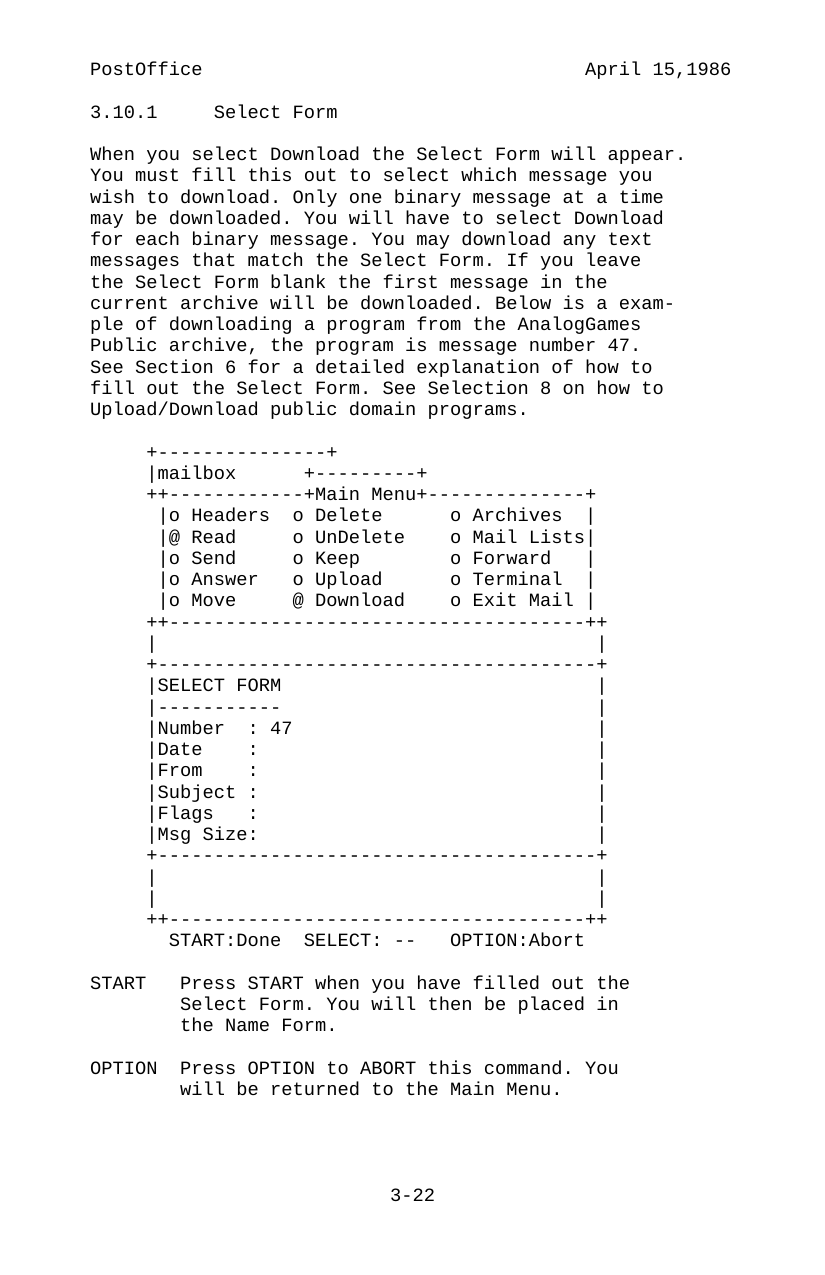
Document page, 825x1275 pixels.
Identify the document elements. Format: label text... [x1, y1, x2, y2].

text |Date : | [90, 740, 735, 761]
text When you select Download the Select Form will appear. [90, 145, 735, 166]
text |Flags : | [90, 804, 735, 825]
text wish to download. Only one binary message at a time [90, 187, 735, 209]
text |From : | [90, 761, 735, 782]
text |o Answer o Upload o Terminal | [90, 570, 735, 591]
text ple of downloading a program from the AnalogGames [90, 315, 735, 336]
text |o Move @ Download o Exit Mail | [90, 591, 735, 612]
text You must fill this out to select which message you [90, 166, 735, 187]
text |o Headers o Delete o Archives | [90, 506, 735, 527]
text for each binary message. You may download any text [90, 230, 735, 251]
text ++------------+Main Menu+--------------+ [90, 485, 735, 506]
text | | [90, 634, 735, 655]
text +---------------------------------------+ [90, 655, 735, 676]
text +---------------+ [90, 442, 735, 464]
text |SELECT FORM | [90, 676, 735, 697]
text |Subject : | [90, 782, 735, 804]
text |@ Read o UnDelete o Mail Lists| [90, 527, 735, 549]
text START Press START when you have filled out the [90, 974, 735, 995]
text | | [90, 889, 735, 910]
text messages that match the Select Form. If you leave [90, 251, 735, 272]
text the Name Form. [90, 1016, 735, 1037]
text |Number : 47 | [90, 719, 735, 740]
text Public archive, the program is message number 47. [90, 336, 735, 357]
text current archive will be downloaded. Below is a exam- [90, 294, 735, 315]
text |mailbox +---------+ [90, 464, 735, 485]
text PostOffice April 15,1986 [90, 60, 735, 81]
text Select Form. You will then be placed in [90, 995, 735, 1016]
text See Section 6 for a detailed explanation of how to [90, 357, 735, 379]
text START:Done SELECT: -- OPTION:Abort [90, 931, 735, 952]
text ++-------------------------------------++ [90, 612, 735, 634]
text Upload/Download public domain programs. [90, 400, 735, 421]
text 3-22 [90, 1186, 735, 1207]
text ++-------------------------------------++ [90, 910, 735, 931]
text |o Send o Keep o Forward | [90, 549, 735, 570]
text the Select Form blank the first message in the [90, 272, 735, 294]
text +---------------------------------------+ [90, 846, 735, 867]
text | | [90, 867, 735, 889]
text |----------- | [90, 697, 735, 719]
text |Msg Size: | [90, 825, 735, 846]
text will be returned to the Main Menu. [90, 1080, 735, 1101]
text 3.10.1 Select Form [90, 102, 735, 124]
text fill out the Select Form. See Selection 8 on how to [90, 379, 735, 400]
text may be downloaded. You will have to select Download [90, 209, 735, 230]
text OPTION Press OPTION to ABORT this command. You [90, 1059, 735, 1080]
